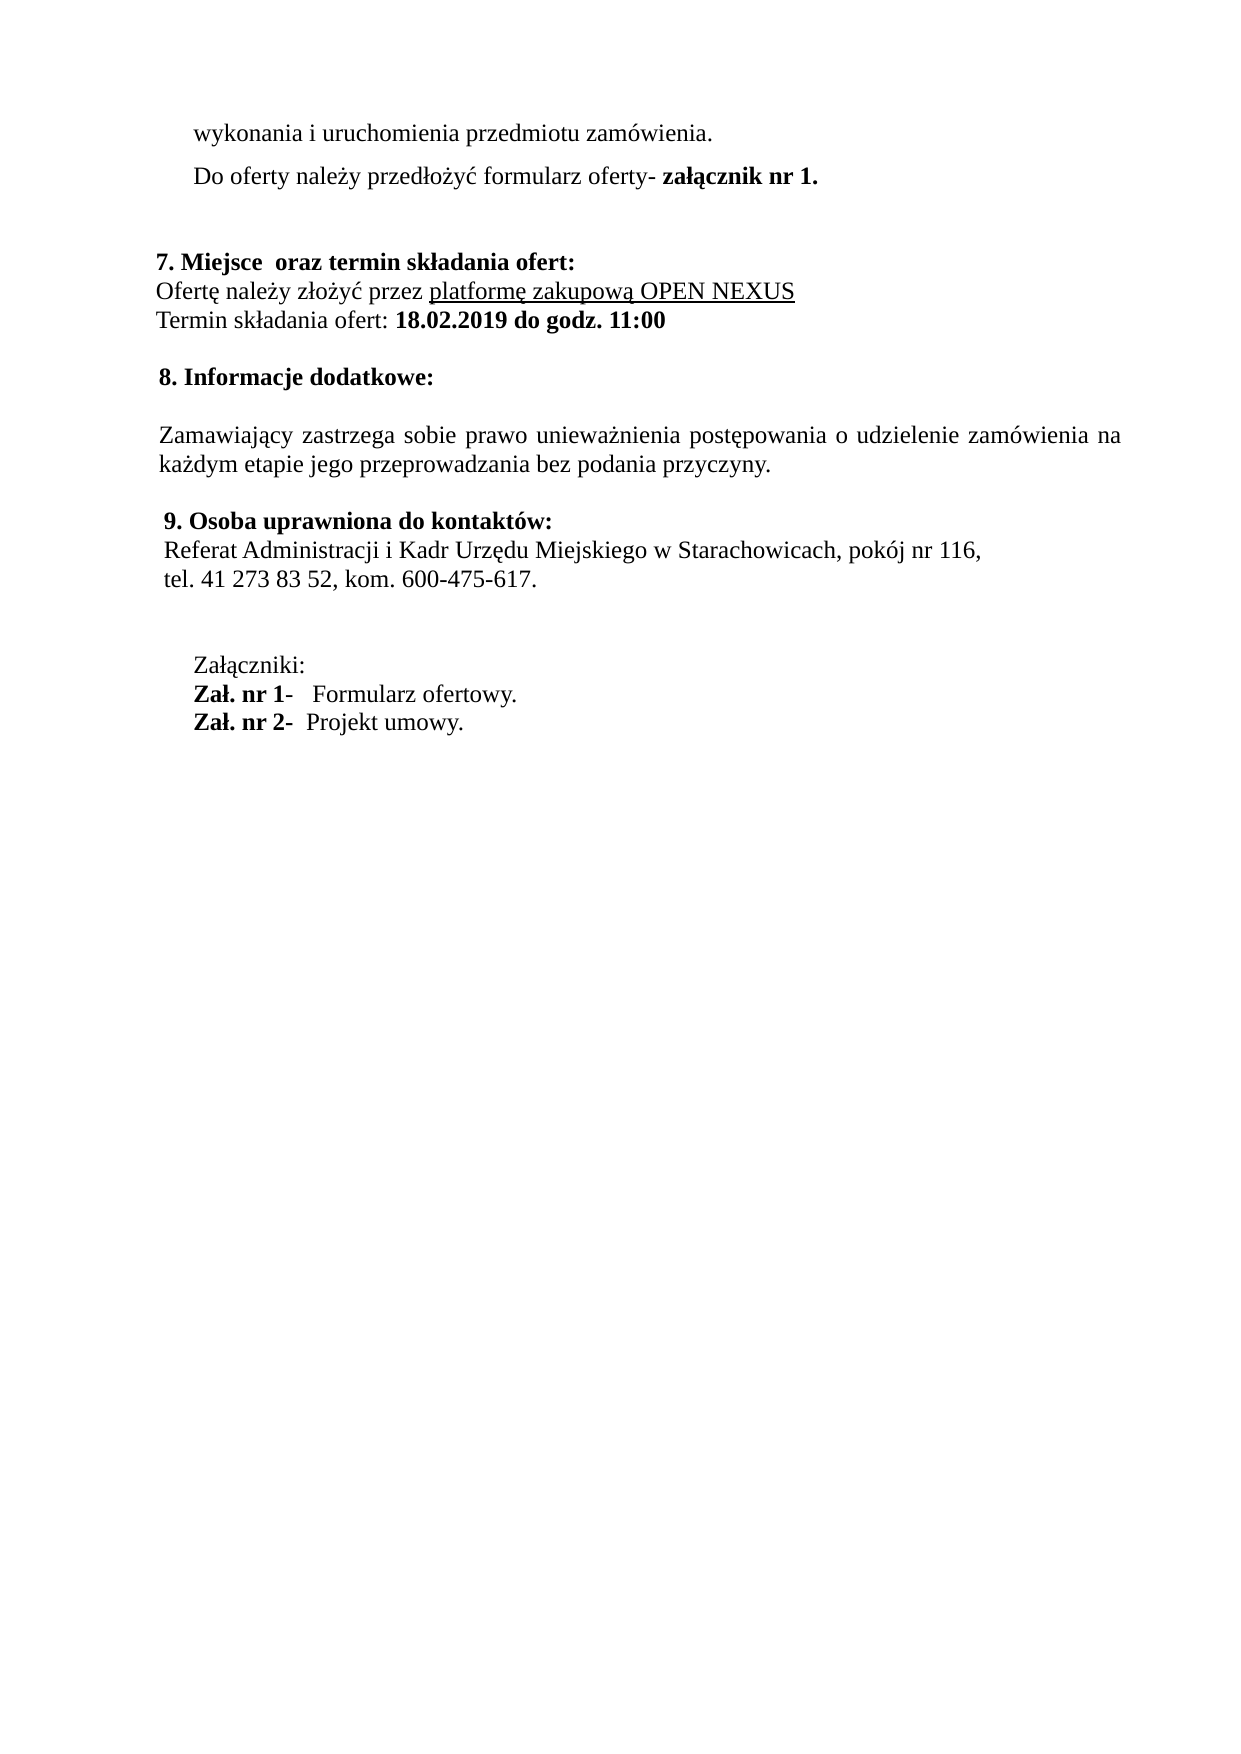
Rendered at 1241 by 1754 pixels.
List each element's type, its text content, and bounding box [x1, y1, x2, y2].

list Zamawiający zastrzega sobie prawo unieważnienia postępowania o udzielenie zamówienia na każdym etapie jego przeprowadzania bez podania przyczyny. [121, 420, 1122, 477]
list Załączniki: [156, 650, 1122, 679]
list Do oferty należy przedłożyć formularz oferty- załącznik nr 1. [156, 161, 1122, 190]
list Referat Administracji i Kadr Urzędu Miejskiego w Starachowicach, pokój nr 116, tel. 41 273 83 52, kom. 600-475-617. [126, 535, 1122, 592]
list 9. Osoba uprawniona do kontaktów: [126, 506, 1122, 535]
list 8. Informacje dodatkowe: [121, 362, 1122, 391]
list Zał. nr 2- Projekt umowy. [156, 707, 1122, 736]
list wykonania i uruchomienia przedmiotu zamówienia. [156, 118, 1122, 147]
list Ofertę należy złożyć przez platformę zakupową OPEN NEXUS [118, 276, 1122, 305]
list 7. Miejsce oraz termin składania ofert: [118, 247, 1122, 276]
list Zał. nr 1- Formularz ofertowy. [156, 679, 1122, 707]
list Termin składania ofert: 18.02.2019 do godz. 11:00 [118, 305, 1122, 334]
